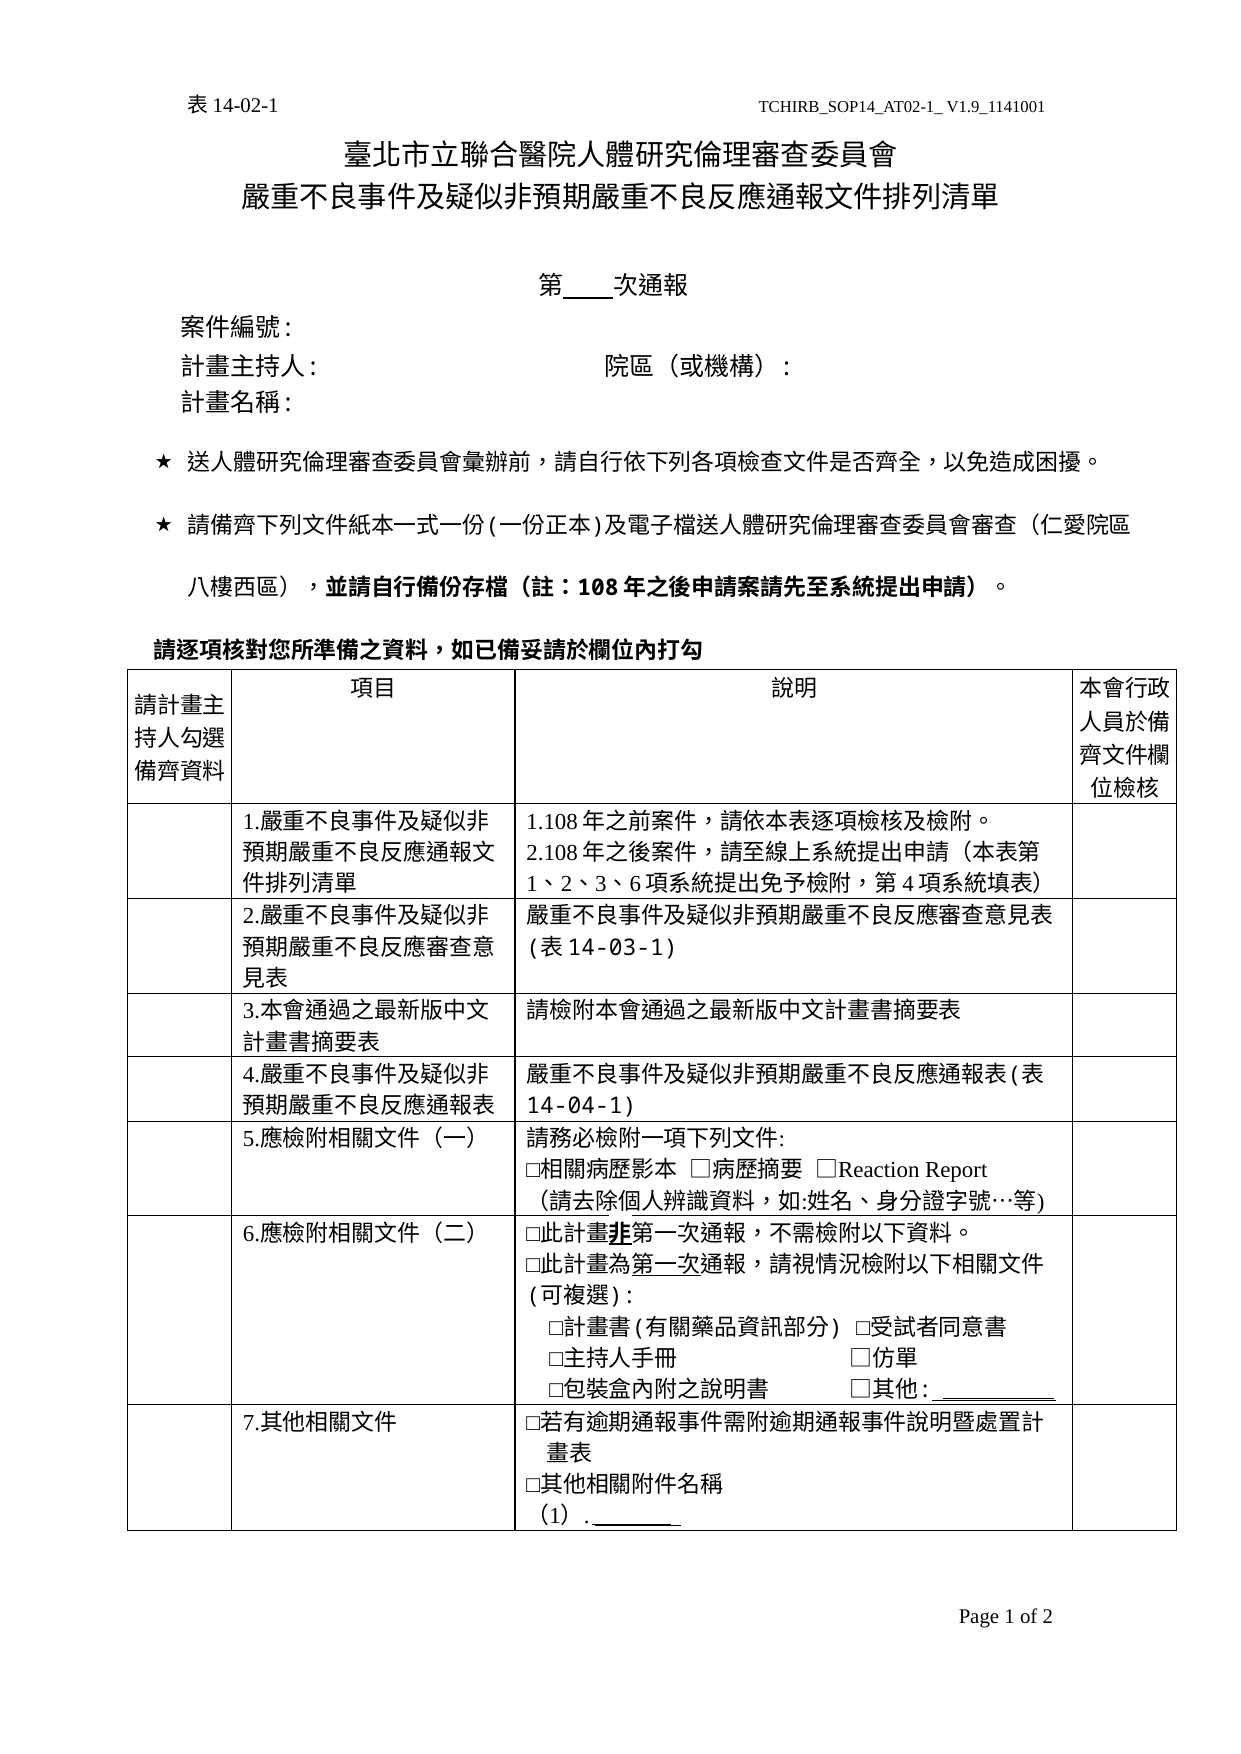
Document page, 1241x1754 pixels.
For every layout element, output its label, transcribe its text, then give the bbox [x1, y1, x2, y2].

table_cell [1073, 1057, 1176, 1121]
table_cell [1073, 1216, 1176, 1404]
table_cell 4.嚴重不良事件及疑似非預期嚴重不良反應通報表 [232, 1057, 514, 1121]
list 請備齊下列文件紙本一式一份(一份正本)及電子檔送人體研究倫理審查委員會審查（仁愛院區八樓西區），並請自行備份存檔（註：108年之後申請案請先至系統提出申請）。 [153, 482, 1147, 607]
table_cell [128, 1405, 231, 1530]
table_cell 5.應檢附相關文件（一） [232, 1122, 514, 1215]
table_header 本會行政人員於備齊文件欄位檢核 [1073, 670, 1176, 803]
text 第 次通報 [173, 242, 1053, 305]
table_cell [1073, 1405, 1176, 1530]
table_cell 請檢附本會通過之最新版中文計畫書摘要表 [516, 994, 1072, 1056]
table_cell [1073, 899, 1176, 993]
table_cell 嚴重不良事件及疑似非預期嚴重不良反應審查意見表(表14-03-1) [516, 899, 1072, 993]
table_cell 7.其他相關文件 [232, 1405, 514, 1530]
table_cell [128, 1122, 231, 1215]
table_cell [128, 994, 231, 1056]
table_header 請計畫主持人勾選備齊資料 [128, 670, 231, 803]
table_cell □此計畫非第一次通報，不需檢附以下資料。 □此計畫為第一次通報，請視情況檢附以下相關文件(可複選): □計畫書(有關藥品資訊部分) □受試者同意書 □主持人手冊 □仿單 □包裝盒內附之說明書 □其他: [516, 1216, 1072, 1404]
table_cell [1073, 804, 1176, 898]
table_cell [128, 804, 231, 898]
table_cell 計畫主持人: [169, 347, 336, 383]
table_cell 計畫名稱: [169, 383, 336, 419]
table_cell [1073, 1122, 1176, 1215]
table_cell [336, 383, 1173, 419]
table_cell 3.本會通過之最新版中文計畫書摘要表 [232, 994, 514, 1056]
table_header [336, 305, 1173, 347]
table_header 說明 [516, 670, 1072, 803]
table_cell 嚴重不良事件及疑似非預期嚴重不良反應通報表(表14-04-1) [516, 1057, 1072, 1121]
list 送人體研究倫理審查委員會彙辦前，請自行依下列各項檢查文件是否齊全，以免造成困擾。 [153, 419, 1147, 482]
table_cell 院區（或機構）: [593, 347, 1173, 383]
table_cell 2.嚴重不良事件及疑似非預期嚴重不良反應審查意見表 [232, 899, 514, 993]
table_cell [128, 1216, 231, 1404]
table_cell 請務必檢附一項下列文件: □相關病歷影本 □病歷摘要 □Reaction Report （請去除個人辨識資料，如:姓名、身分證字號…等) [516, 1122, 1072, 1215]
text 請逐項核對您所準備之資料，如已備妥請於欄位內打勾 [153, 607, 1053, 669]
table_cell 1.嚴重不良事件及疑似非預期嚴重不良反應通報文件排列清單 [232, 804, 514, 898]
table_cell [1073, 994, 1176, 1056]
table_cell [128, 1057, 231, 1121]
table_cell □若有逾期通報事件需附逾期通報事件說明暨處置計畫表 □其他相關附件名稱 （1）. [516, 1405, 1072, 1530]
table_cell [336, 347, 593, 383]
table_header 項目 [232, 670, 514, 803]
table_cell 1.108年之前案件，請依本表逐項檢核及檢附。 2.108年之後案件，請至線上系統提出申請（本表第1、2、3、6項系統提出免予檢附，第4項系統填表） [516, 804, 1072, 898]
table_cell 6.應檢附相關文件（二） [232, 1216, 514, 1404]
table_header 案件編號: [169, 305, 336, 347]
table_cell [128, 899, 231, 993]
